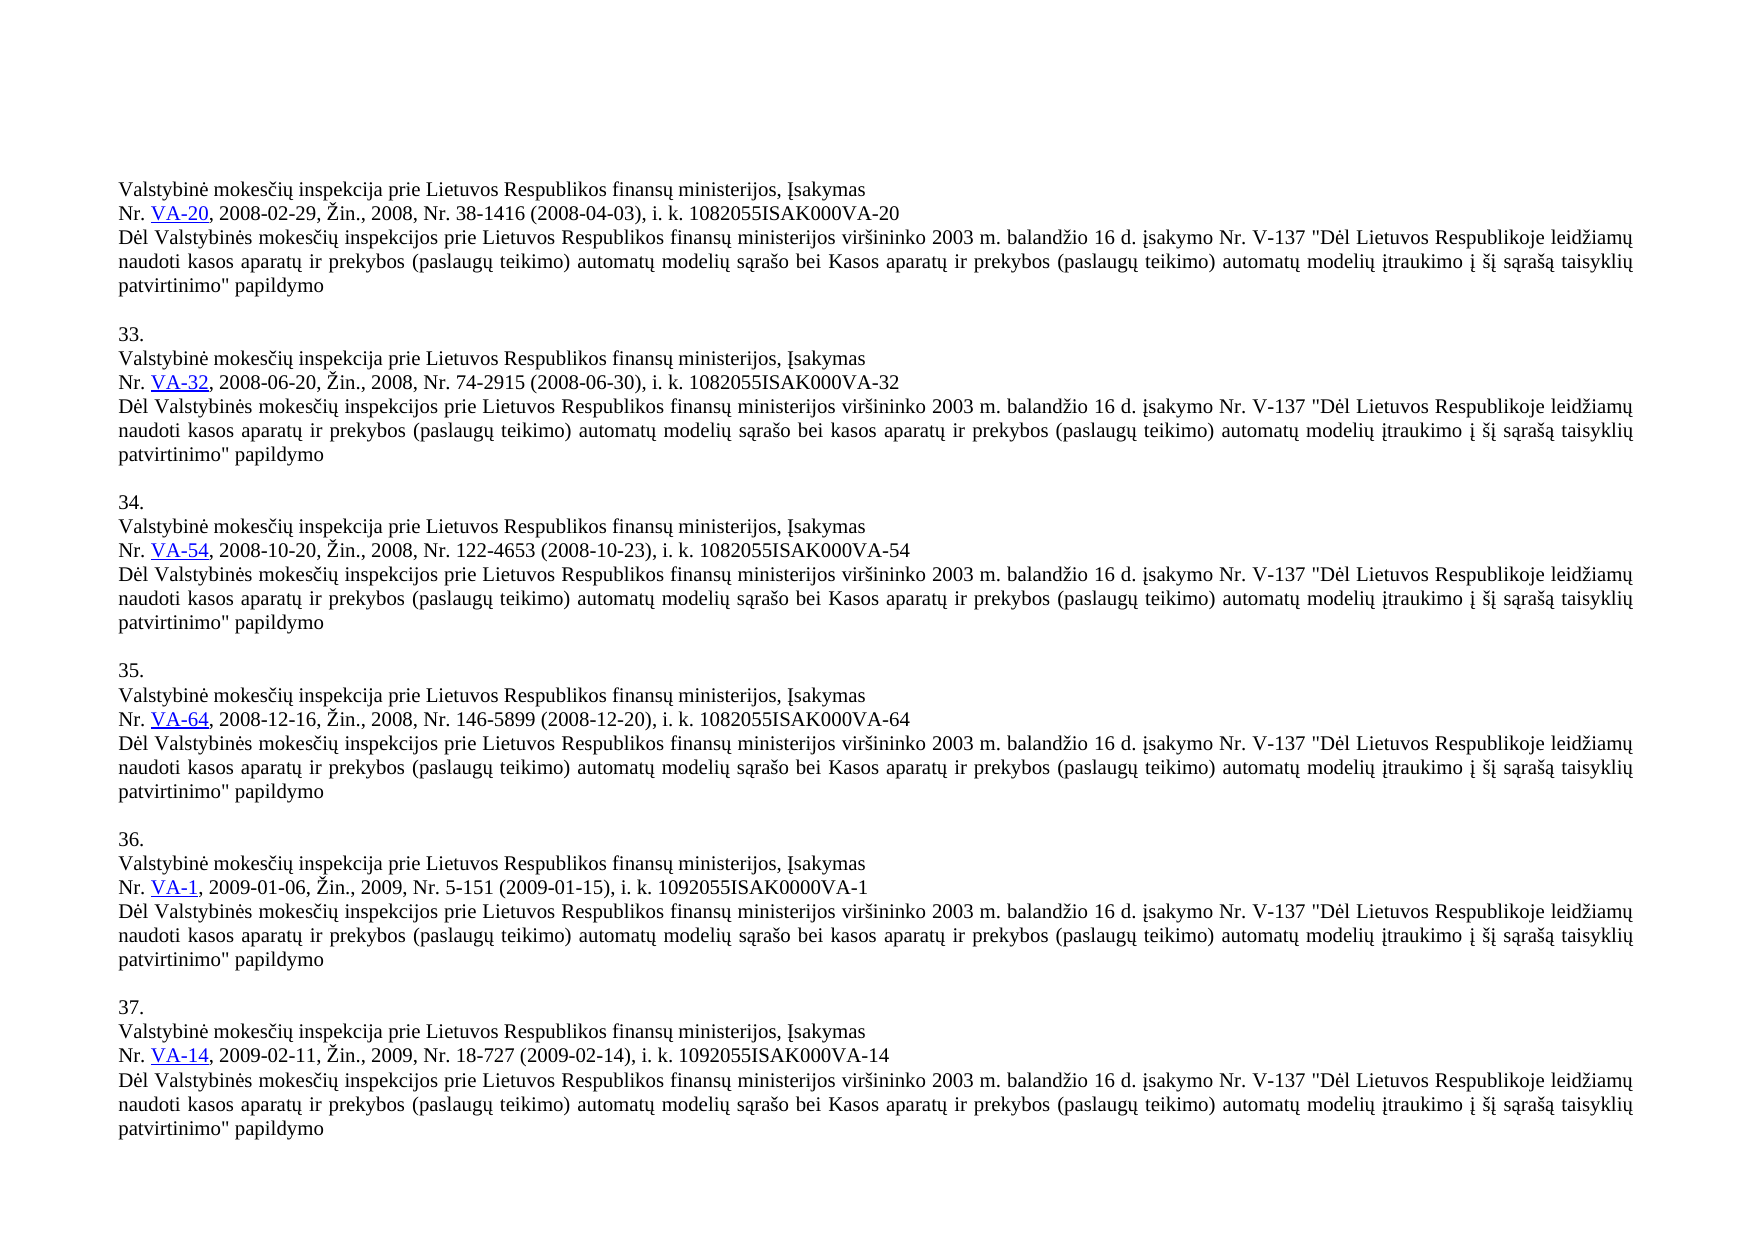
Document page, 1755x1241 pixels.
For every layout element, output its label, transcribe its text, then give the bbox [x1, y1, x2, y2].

text 34. [118, 490, 1636, 514]
text 36. [118, 827, 1636, 851]
text Nr. VA-14, 2009-02-11, Žin., 2009, Nr. 18-727 (2009-02-14), i. k. 1092055ISAK000VA-14 [118, 1043, 1636, 1067]
text Nr. VA-32, 2008-06-20, Žin., 2008, Nr. 74-2915 (2008-06-30), i. k. 1082055ISAK000VA-32 [118, 370, 1636, 394]
text 35. [118, 658, 1636, 682]
text Nr. VA-54, 2008-10-20, Žin., 2008, Nr. 122-4653 (2008-10-23), i. k. 1082055ISAK000VA-54 [118, 538, 1636, 562]
text Nr. VA-20, 2008-02-29, Žin., 2008, Nr. 38-1416 (2008-04-03), i. k. 1082055ISAK000VA-20 [118, 201, 1636, 225]
text 33. [118, 322, 1636, 346]
text Valstybinė mokesčių inspekcija prie Lietuvos Respublikos finansų ministerijos, Įsakymas [118, 682, 1636, 707]
text Dėl Valstybinės mokesčių inspekcijos prie Lietuvos Respublikos finansų ministerijos viršininko 2003 m. balandžio 16 d. įsakymo Nr. V-137 "Dėl Lietuvos Respublikoje leidžiamų naudoti kasos aparatų ir prekybos (paslaugų teikimo) automatų modelių sąrašo bei Kasos aparatų ir prekybos (paslaugų teikimo) automatų modelių įtraukimo į šį sąrašą taisyklių patvirtinimo" papildymo [118, 225, 1636, 297]
text Dėl Valstybinės mokesčių inspekcijos prie Lietuvos Respublikos finansų ministerijos viršininko 2003 m. balandžio 16 d. įsakymo Nr. V-137 "Dėl Lietuvos Respublikoje leidžiamų naudoti kasos aparatų ir prekybos (paslaugų teikimo) automatų modelių sąrašo bei Kasos aparatų ir prekybos (paslaugų teikimo) automatų modelių įtraukimo į šį sąrašą taisyklių patvirtinimo" papildymo [118, 1067, 1636, 1140]
text Dėl Valstybinės mokesčių inspekcijos prie Lietuvos Respublikos finansų ministerijos viršininko 2003 m. balandžio 16 d. įsakymo Nr. V-137 "Dėl Lietuvos Respublikoje leidžiamų naudoti kasos aparatų ir prekybos (paslaugų teikimo) automatų modelių sąrašo bei Kasos aparatų ir prekybos (paslaugų teikimo) automatų modelių įtraukimo į šį sąrašą taisyklių patvirtinimo" papildymo [118, 562, 1636, 634]
text Nr. VA-1, 2009-01-06, Žin., 2009, Nr. 5-151 (2009-01-15), i. k. 1092055ISAK0000VA-1 [118, 875, 1636, 899]
text Valstybinė mokesčių inspekcija prie Lietuvos Respublikos finansų ministerijos, Įsakymas [118, 1019, 1636, 1043]
text Valstybinė mokesčių inspekcija prie Lietuvos Respublikos finansų ministerijos, Įsakymas [118, 346, 1636, 370]
text Nr. VA-64, 2008-12-16, Žin., 2008, Nr. 146-5899 (2008-12-20), i. k. 1082055ISAK000VA-64 [118, 707, 1636, 731]
text Valstybinė mokesčių inspekcija prie Lietuvos Respublikos finansų ministerijos, Įsakymas [118, 177, 1636, 201]
text Dėl Valstybinės mokesčių inspekcijos prie Lietuvos Respublikos finansų ministerijos viršininko 2003 m. balandžio 16 d. įsakymo Nr. V-137 "Dėl Lietuvos Respublikoje leidžiamų naudoti kasos aparatų ir prekybos (paslaugų teikimo) automatų modelių sąrašo bei kasos aparatų ir prekybos (paslaugų teikimo) automatų modelių įtraukimo į šį sąrašą taisyklių patvirtinimo" papildymo [118, 899, 1636, 971]
text Valstybinė mokesčių inspekcija prie Lietuvos Respublikos finansų ministerijos, Įsakymas [118, 851, 1636, 875]
text Valstybinė mokesčių inspekcija prie Lietuvos Respublikos finansų ministerijos, Įsakymas [118, 514, 1636, 538]
text 37. [118, 995, 1636, 1019]
text Dėl Valstybinės mokesčių inspekcijos prie Lietuvos Respublikos finansų ministerijos viršininko 2003 m. balandžio 16 d. įsakymo Nr. V-137 "Dėl Lietuvos Respublikoje leidžiamų naudoti kasos aparatų ir prekybos (paslaugų teikimo) automatų modelių sąrašo bei Kasos aparatų ir prekybos (paslaugų teikimo) automatų modelių įtraukimo į šį sąrašą taisyklių patvirtinimo" papildymo [118, 731, 1636, 803]
text Dėl Valstybinės mokesčių inspekcijos prie Lietuvos Respublikos finansų ministerijos viršininko 2003 m. balandžio 16 d. įsakymo Nr. V-137 "Dėl Lietuvos Respublikoje leidžiamų naudoti kasos aparatų ir prekybos (paslaugų teikimo) automatų modelių sąrašo bei kasos aparatų ir prekybos (paslaugų teikimo) automatų modelių įtraukimo į šį sąrašą taisyklių patvirtinimo" papildymo [118, 394, 1636, 466]
